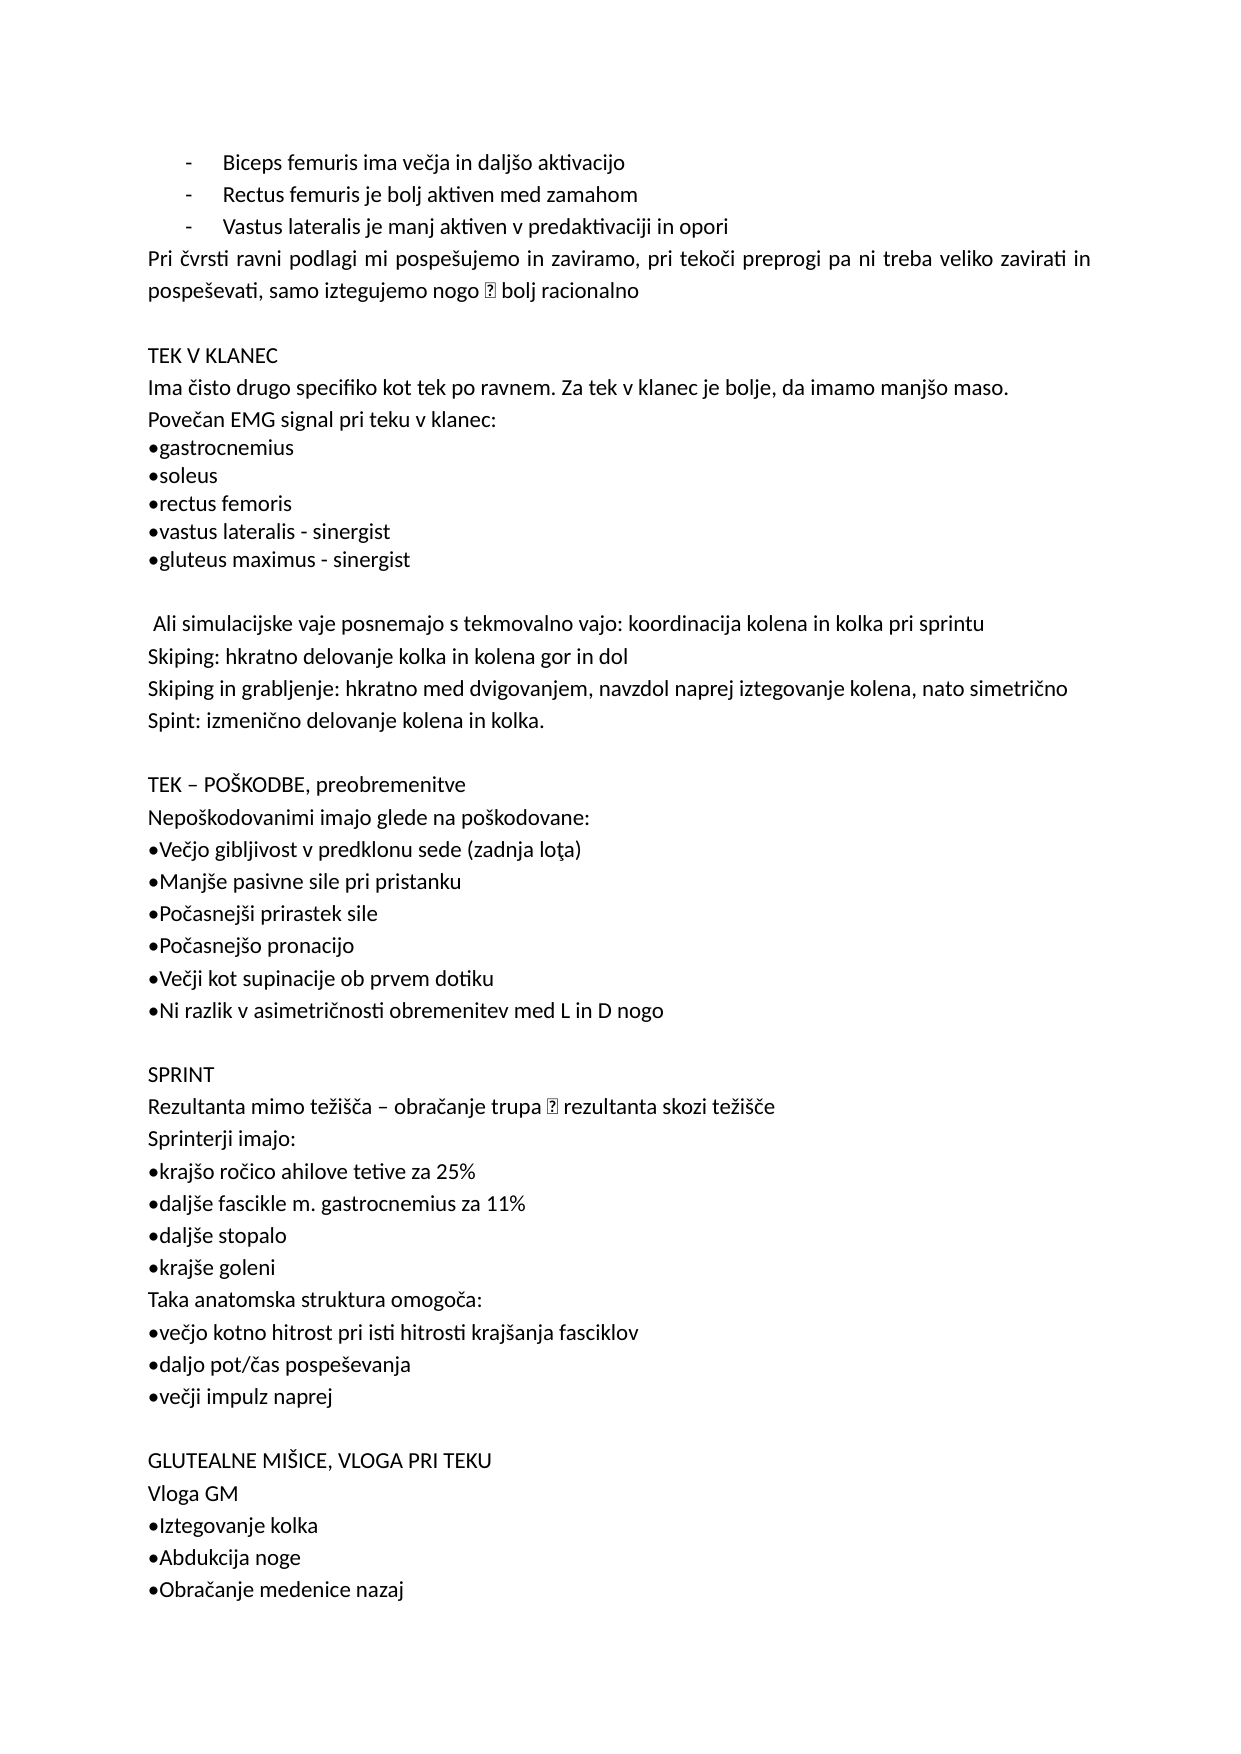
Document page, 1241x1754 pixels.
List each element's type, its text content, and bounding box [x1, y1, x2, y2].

text Skiping in grabljenje: hkratno med dvigovanjem, navzdol naprej iztegovanje kolena, nato simetrično [148, 674, 1093, 702]
text •daljše stopalo [148, 1221, 1093, 1249]
text •Večjo gibljivost v predklonu sede (zadnja loţa) [148, 835, 1093, 863]
text •Manjše pasivne sile pri pristanku [148, 867, 1093, 895]
text Rezultanta mimo težišča – obračanje trupa  rezultanta skozi težišče [148, 1092, 1093, 1120]
text •gluteus maximus - sinergist [148, 545, 1093, 573]
text •Ni razlik v asimetričnosti obremenitev med L in D nogo [148, 996, 1093, 1024]
text Nepoškodovanimi imajo glede na poškodovane: [148, 803, 1093, 831]
text •soleus [148, 461, 1093, 489]
text •gastrocnemius [148, 433, 1093, 461]
text Taka anatomska struktura omogoča: [148, 1286, 1093, 1313]
text Pri čvrsti ravni podlagi mi pospešujemo in zaviramo, pri tekoči preprogi pa ni treba veliko zavirati in pospeševati, samo iztegujemo nogo  bolj racionalno [148, 244, 1093, 304]
text •Počasnejši prirastek sile [148, 899, 1093, 927]
text Skiping: hkratno delovanje kolka in kolena gor in dol [148, 642, 1093, 670]
text •daljše fascikle m. gastrocnemius za 11% [148, 1189, 1093, 1217]
text •rectus femoris [148, 489, 1093, 517]
text SPRINT [148, 1060, 1093, 1088]
text Spint: izmenično delovanje kolena in kolka. [148, 706, 1093, 734]
text •Iztegovanje kolka [148, 1511, 1093, 1539]
text Ali simulacijske vaje posnemajo s tekmovalno vajo: koordinacija kolena in kolka pri sprintu [148, 609, 1093, 638]
text •vastus lateralis - sinergist [148, 517, 1093, 545]
text Vloga GM [148, 1479, 1093, 1507]
list Biceps femuris ima večja in daljšo aktivacijo [185, 148, 1093, 176]
text Povečan EMG signal pri teku v klanec: [148, 405, 1093, 433]
list Rectus femuris je bolj aktiven med zamahom [185, 180, 1093, 208]
list Vastus lateralis je manj aktiven v predaktivaciji in opori [185, 212, 1093, 240]
text TEK – POŠKODBE, preobremenitve [148, 771, 1093, 798]
text •daljo pot/čas pospeševanja [148, 1350, 1093, 1378]
text •Obračanje medenice nazaj [148, 1575, 1093, 1603]
text •Počasnejšo pronacijo [148, 931, 1093, 959]
text •Večji kot supinacije ob prvem dotiku [148, 964, 1093, 992]
text •krajšo ročico ahilove tetive za 25% [148, 1157, 1093, 1185]
text •večji impulz naprej [148, 1382, 1093, 1410]
text GLUTEALNE MIŠICE, VLOGA PRI TEKU [148, 1446, 1093, 1474]
text •Abdukcija noge [148, 1543, 1093, 1571]
text TEK V KLANEC [148, 341, 1093, 369]
text •večjo kotno hitrost pri isti hitrosti krajšanja fasciklov [148, 1318, 1093, 1346]
text Ima čisto drugo specifiko kot tek po ravnem. Za tek v klanec je bolje, da imamo manjšo maso. [148, 373, 1093, 401]
text Sprinterji imajo: [148, 1124, 1093, 1153]
text •krajše goleni [148, 1253, 1093, 1281]
